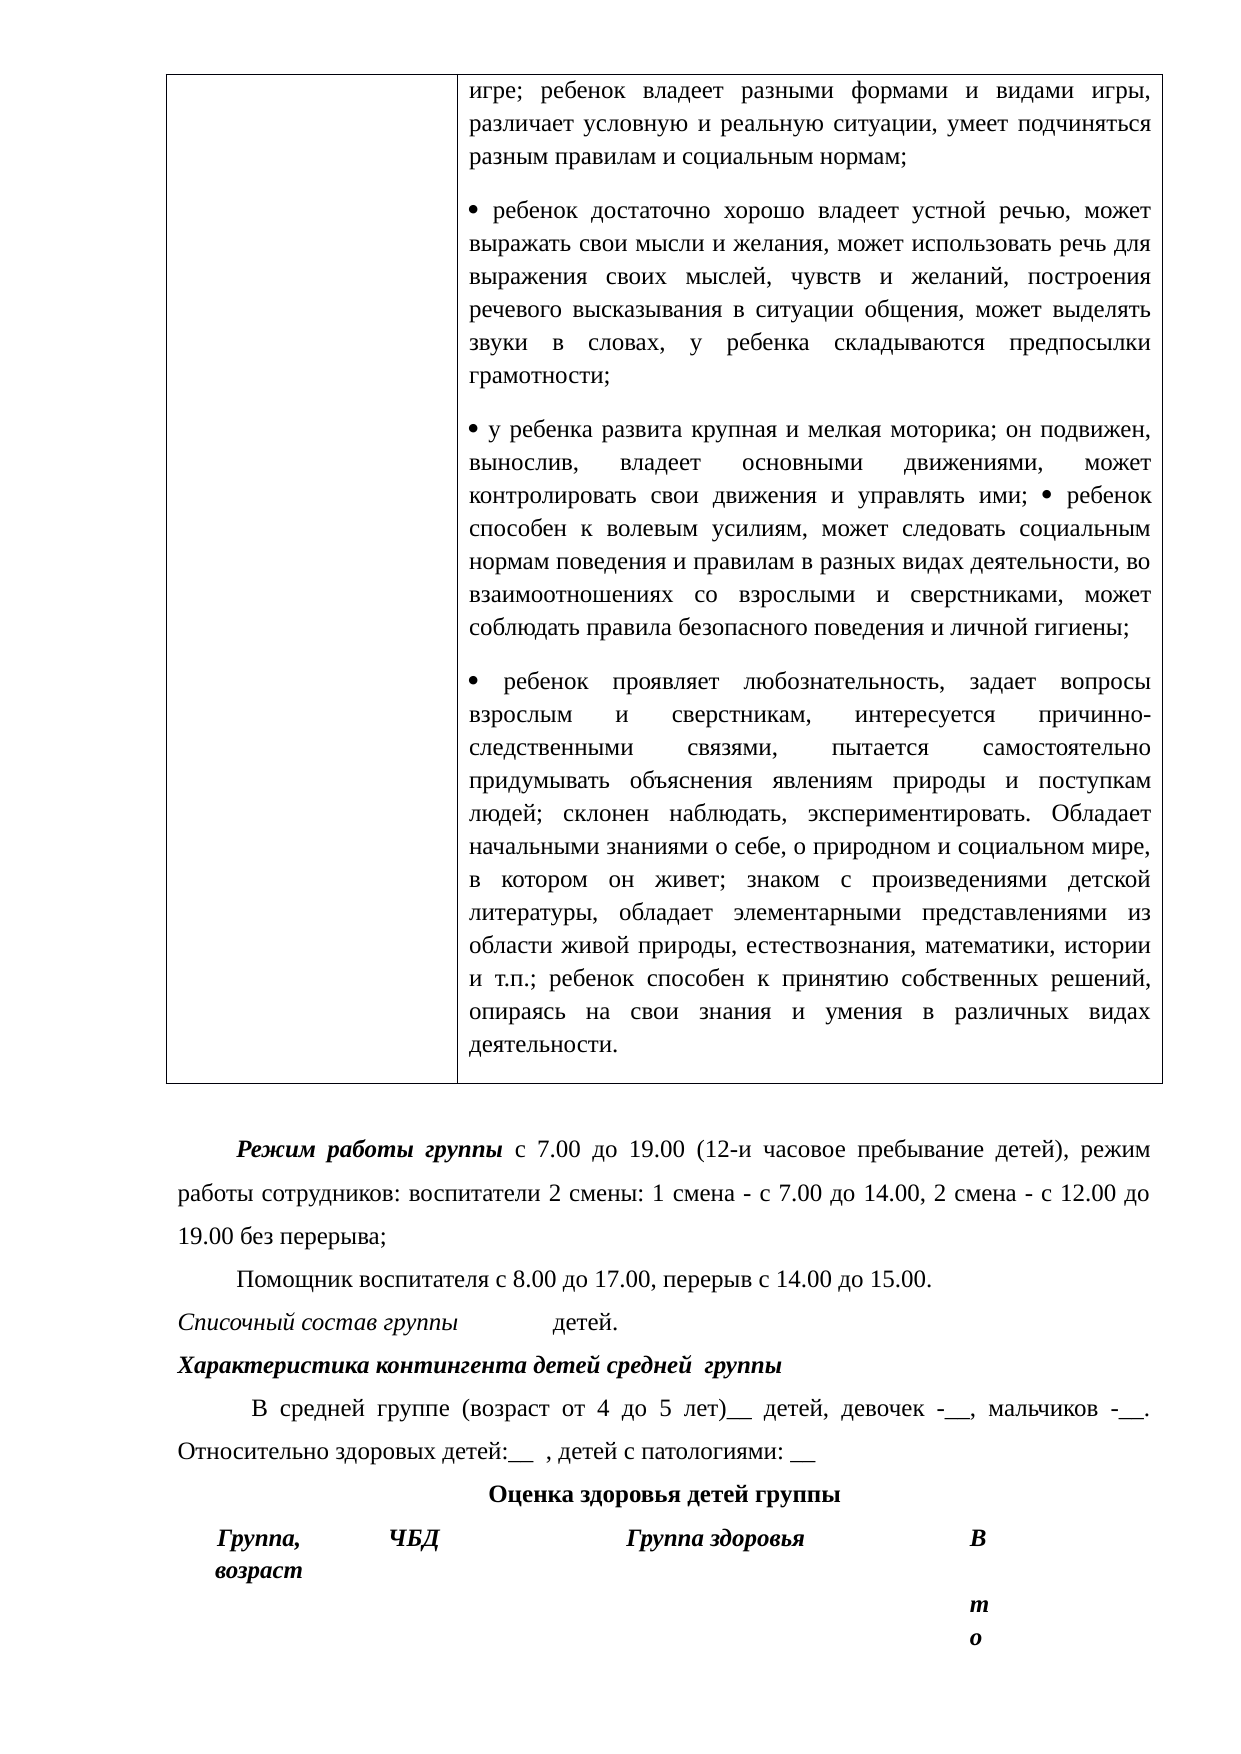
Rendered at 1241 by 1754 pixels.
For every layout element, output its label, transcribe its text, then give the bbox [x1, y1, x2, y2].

text Режим работы группы с 7.00 до 19.00 (12-и часовое пребывание детей), режим работы сотрудников: воспитатели 2 смены: 1 смена - с 7.00 до 14.00, 2 смена - с 12.00 до 19.00 без перерыва; [177, 1134, 1152, 1249]
table_header ЧБД [354, 1523, 475, 1650]
table_header Группа здоровья [475, 1523, 958, 1650]
text В средней группе (возраст от 4 до 5 лет)__ детей, девочек -__, мальчиков -__. Относительно здоровых детей:__ , детей с патологиями: __ [177, 1393, 1152, 1465]
text Характеристика контингента детей средней группы [177, 1350, 1152, 1379]
table_header В то [958, 1523, 996, 1650]
table_cell игре; ребенок владеет разными формами и видами игры, различает условную и реальную ситуации, умеет подчиняться разным правилам и социальным нормам;  ребенок достаточно хорошо владеет устной речью, может выражать свои мысли и желания, может использовать речь для выражения своих мыслей, чувств и желаний, построения речевого высказывания в ситуации общения, может выделять звуки в словах, у ребенка складываются предпосылки грамотности;  у ребенка развита крупная и мелкая моторика; он подвижен, вынослив, владеет основными движениями, может контролировать свои движения и управлять ими;  ребенок способен к волевым усилиям, может следовать социальным нормам поведения и правилам в разных видах деятельности, во взаимоотношениях со взрослыми и сверстниками, может соблюдать правила безопасного поведения и личной гигиены;  ребенок проявляет любознательность, задает вопросы взрослым и сверстникам, интересуется причинно-следственными связями, пытается самостоятельно придумывать объяснения явлениям природы и поступкам людей; склонен наблюдать, экспериментировать. Обладает начальными знаниями о себе, о природном и социальном мире, в котором он живет; знаком с произведениями детской литературы, обладает элементарными представлениями из области живой природы, естествознания, математики, истории и т.п.; ребенок способен к принятию собственных решений, опираясь на свои знания и умения в различных видах деятельности. [458, 75, 1162, 1082]
text Оценка здоровья детей группы [177, 1479, 1152, 1508]
table_header Группа, возраст [166, 1523, 354, 1650]
table_cell [167, 75, 457, 1082]
text Помощник воспитателя с 8.00 до 17.00, перерыв с 14.00 до 15.00. [177, 1264, 1152, 1293]
table_header [996, 1523, 1176, 1650]
text Списочный состав группы детей. [177, 1307, 1152, 1336]
